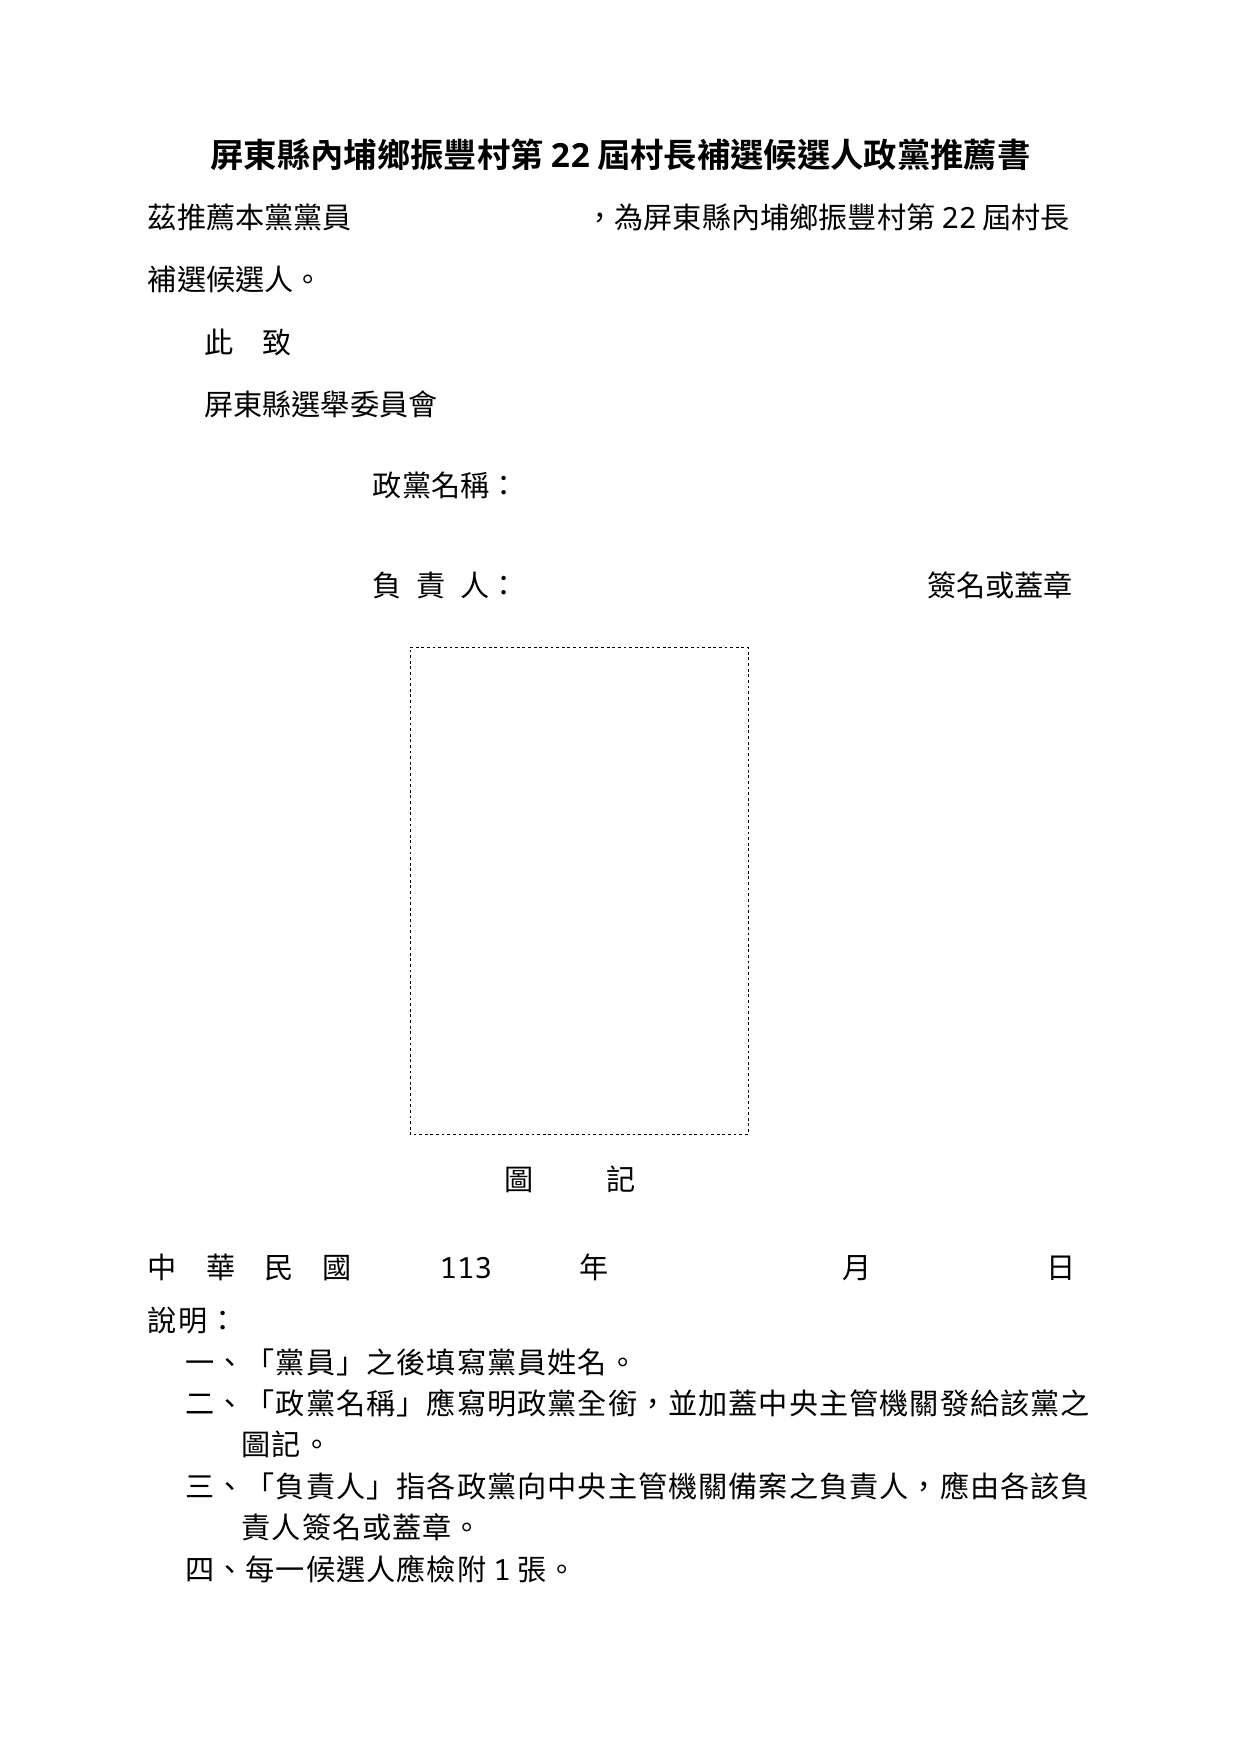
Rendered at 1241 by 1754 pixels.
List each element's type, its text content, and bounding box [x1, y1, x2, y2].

text 三、「負責人」指各政黨向中央主管機關備案之負責人，應由各該負責人簽名或蓋章。 [185, 1464, 1092, 1547]
text 中 華 民 國 113 年 月 日 [148, 1224, 1092, 1286]
text 此 致 [204, 299, 1092, 361]
text 一、「黨員」之後填寫黨員姓名。 [185, 1340, 1092, 1381]
text 茲推薦本黨黨員 ，為屏東縣內埔鄉振豐村第22屆村長補選候選人。 [148, 174, 1092, 299]
text 二、「政黨名稱」應寫明政黨全銜，並加蓋中央主管機關發給該黨之圖記。 [185, 1381, 1092, 1464]
text 圖 記 [504, 1136, 1092, 1199]
text 四、每一候選人應檢附1張。 [185, 1547, 1092, 1588]
text 負 責 人： 簽名或蓋章 [373, 542, 1092, 605]
text 屏東縣內埔鄉振豐村第22屆村長補選候選人政黨推薦書 [148, 111, 1092, 174]
text 說明： [148, 1299, 1092, 1340]
text 政黨名稱： [373, 442, 1092, 505]
text 屏東縣選舉委員會 [204, 361, 1092, 424]
